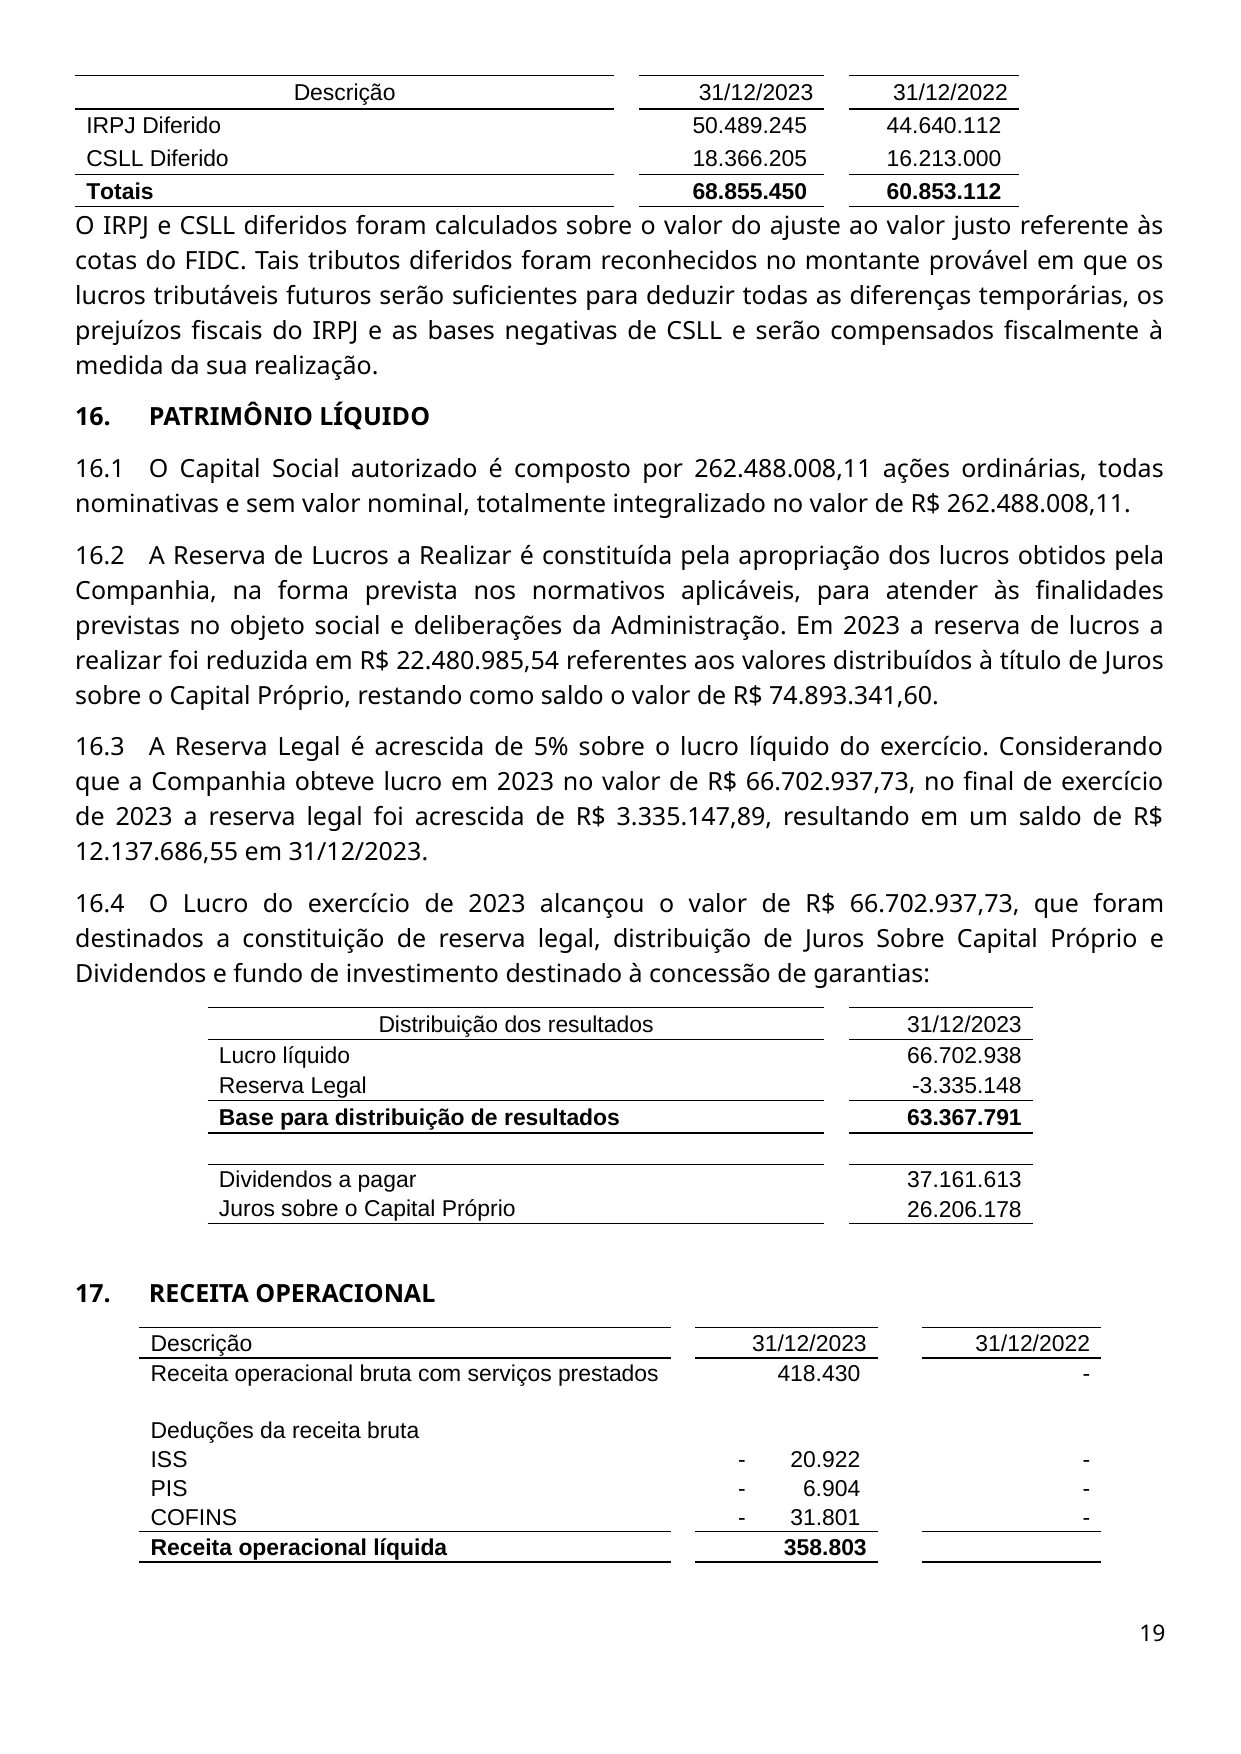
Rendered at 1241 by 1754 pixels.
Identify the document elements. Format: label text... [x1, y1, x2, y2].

table_cell COFINS [139, 1502, 671, 1531]
table_cell 68.855.450 [639, 175, 824, 206]
table_cell [878, 1416, 922, 1445]
table_cell [824, 174, 849, 206]
table_cell [824, 1039, 849, 1070]
table_cell 418.430 [695, 1359, 878, 1387]
text O IRPJ e CSLL diferidos foram calculados sobre o valor do ajuste ao valor justo referente às cotas do FIDC. Tais tributos diferidos foram reconhecidos no montante provável em que os lucros tributáveis futuros serão suficientes para deduzir todas as diferenças temporárias, os prejuízos fiscais do IRPJ e as bases negativas de CSLL e serão compensados fiscalmente à medida da sua realização. [75, 207, 1165, 381]
table_cell [878, 1531, 922, 1561]
table_cell [614, 174, 639, 206]
table_cell CSLL Diferido [75, 141, 614, 173]
table_header 31/12/2023 [849, 1008, 1033, 1038]
text 16.2 A Reserva de Lucros a Realizar é constituída pela apropriação dos lucros obtidos pela Companhia, na forma prevista nos normativos aplicáveis, para atender às finalidades previstas no objeto social e deliberações da Administração. Em 2023 a reserva de lucros a realizar foi reduzida em R$ 22.480.985,54 referentes aos valores distribuídos à título de Juros sobre o Capital Próprio, restando como saldo o valor de R$ 74.893.341,60. [75, 537, 1165, 711]
table_cell Base para distribuição de resultados [208, 1101, 824, 1132]
table_cell Lucro líquido [208, 1040, 824, 1070]
table_header [824, 75, 849, 108]
table_cell 18.366.205 [639, 141, 824, 173]
table_cell - [922, 1474, 1101, 1502]
table_cell 63.367.791 [849, 1101, 1033, 1132]
table_cell Deduções da receita bruta [139, 1416, 671, 1445]
table_cell ISS [139, 1445, 671, 1473]
table_cell [139, 1387, 671, 1416]
table_cell [671, 1387, 695, 1416]
text 16.4 O Lucro do exercício de 2023 alcançou o valor de R$ 66.702.937,73, que foram destinados a constituição de reserva legal, distribuição de Juros Sobre Capital Próprio e Dividendos e fundo de investimento destinado à concessão de garantias: [75, 886, 1165, 990]
table_header Descrição [75, 76, 614, 108]
text 16.3 A Reserva Legal é acrescida de 5% sobre o lucro líquido do exercício. Considerando que a Companhia obteve lucro em 2023 no valor de R$ 66.702.937,73, no final de exercício de 2023 a reserva legal foi acrescida de R$ 3.335.147,89, resultando em um saldo de R$ 12.137.686,55 em 31/12/2023. [75, 729, 1165, 868]
table_cell - [922, 1359, 1101, 1387]
table_cell [671, 1357, 695, 1387]
table_cell [824, 108, 849, 141]
table_cell [671, 1502, 695, 1531]
table_cell [922, 1532, 1101, 1561]
table_header 31/12/2022 [849, 76, 1019, 108]
table_cell [208, 1134, 824, 1163]
table_cell [824, 141, 849, 173]
table_cell Receita operacional bruta com serviços prestados [139, 1359, 671, 1387]
table_cell [671, 1445, 695, 1473]
table_header [878, 1327, 922, 1357]
table_header Distribuição dos resultados [208, 1008, 824, 1038]
table_cell [878, 1474, 922, 1502]
table_cell [824, 1164, 849, 1193]
table_header 31/12/2023 [639, 76, 824, 108]
table_header 31/12/2023 [695, 1328, 878, 1357]
table_cell [922, 1416, 1101, 1445]
table_cell [878, 1357, 922, 1387]
table_cell [824, 1070, 849, 1099]
table_cell IRPJ Diferido [75, 110, 614, 141]
table_cell Receita operacional líquida [139, 1532, 671, 1561]
table_cell [922, 1387, 1101, 1416]
table_header 31/12/2022 [922, 1328, 1101, 1357]
table_cell - [922, 1445, 1101, 1473]
table_cell [878, 1387, 922, 1416]
table_cell 50.489.245 [639, 110, 824, 141]
table_cell - 20.922 [695, 1445, 878, 1473]
text 17. RECEITA OPERACIONAL [75, 1276, 1165, 1310]
table_cell [695, 1416, 878, 1445]
table_cell Dividendos a pagar [208, 1165, 824, 1193]
table_cell Juros sobre o Capital Próprio [208, 1193, 824, 1223]
table_cell 66.702.938 [849, 1040, 1033, 1070]
table_cell [671, 1531, 695, 1561]
table_cell [671, 1416, 695, 1445]
table_cell [878, 1445, 922, 1473]
table_cell [878, 1502, 922, 1531]
table_cell - 6.904 [695, 1474, 878, 1502]
text 16.1 O Capital Social autorizado é composto por 262.488.008,11 ações ordinárias, todas nominativas e sem valor nominal, totalmente integralizado no valor de R$ 262.488.008,11. [75, 451, 1165, 520]
table_cell [614, 108, 639, 141]
table_cell 60.853.112 [849, 175, 1019, 206]
table_cell Totais [75, 175, 614, 206]
table_cell [614, 141, 639, 173]
table_cell [824, 1100, 849, 1132]
table_cell Reserva Legal [208, 1070, 824, 1099]
table_header [671, 1327, 695, 1357]
table_cell 358.803 [695, 1532, 878, 1561]
table_cell [671, 1474, 695, 1502]
table_cell 37.161.613 [849, 1165, 1033, 1193]
table_cell PIS [139, 1474, 671, 1502]
text 16. PATRIMÔNIO LÍQUIDO [75, 399, 1165, 433]
table_cell - [922, 1502, 1101, 1531]
table_cell [824, 1132, 849, 1163]
table_cell 16.213.000 [849, 141, 1019, 173]
table_cell [824, 1193, 849, 1223]
table_cell 44.640.112 [849, 110, 1019, 141]
table_cell 26.206.178 [849, 1193, 1033, 1223]
table_cell [695, 1387, 878, 1416]
table_header Descrição [139, 1328, 671, 1357]
table_cell -3.335.148 [849, 1070, 1033, 1099]
table_cell [849, 1134, 1033, 1163]
table_cell - 31.801 [695, 1502, 878, 1531]
table_header [614, 75, 639, 108]
table_header [824, 1007, 849, 1038]
